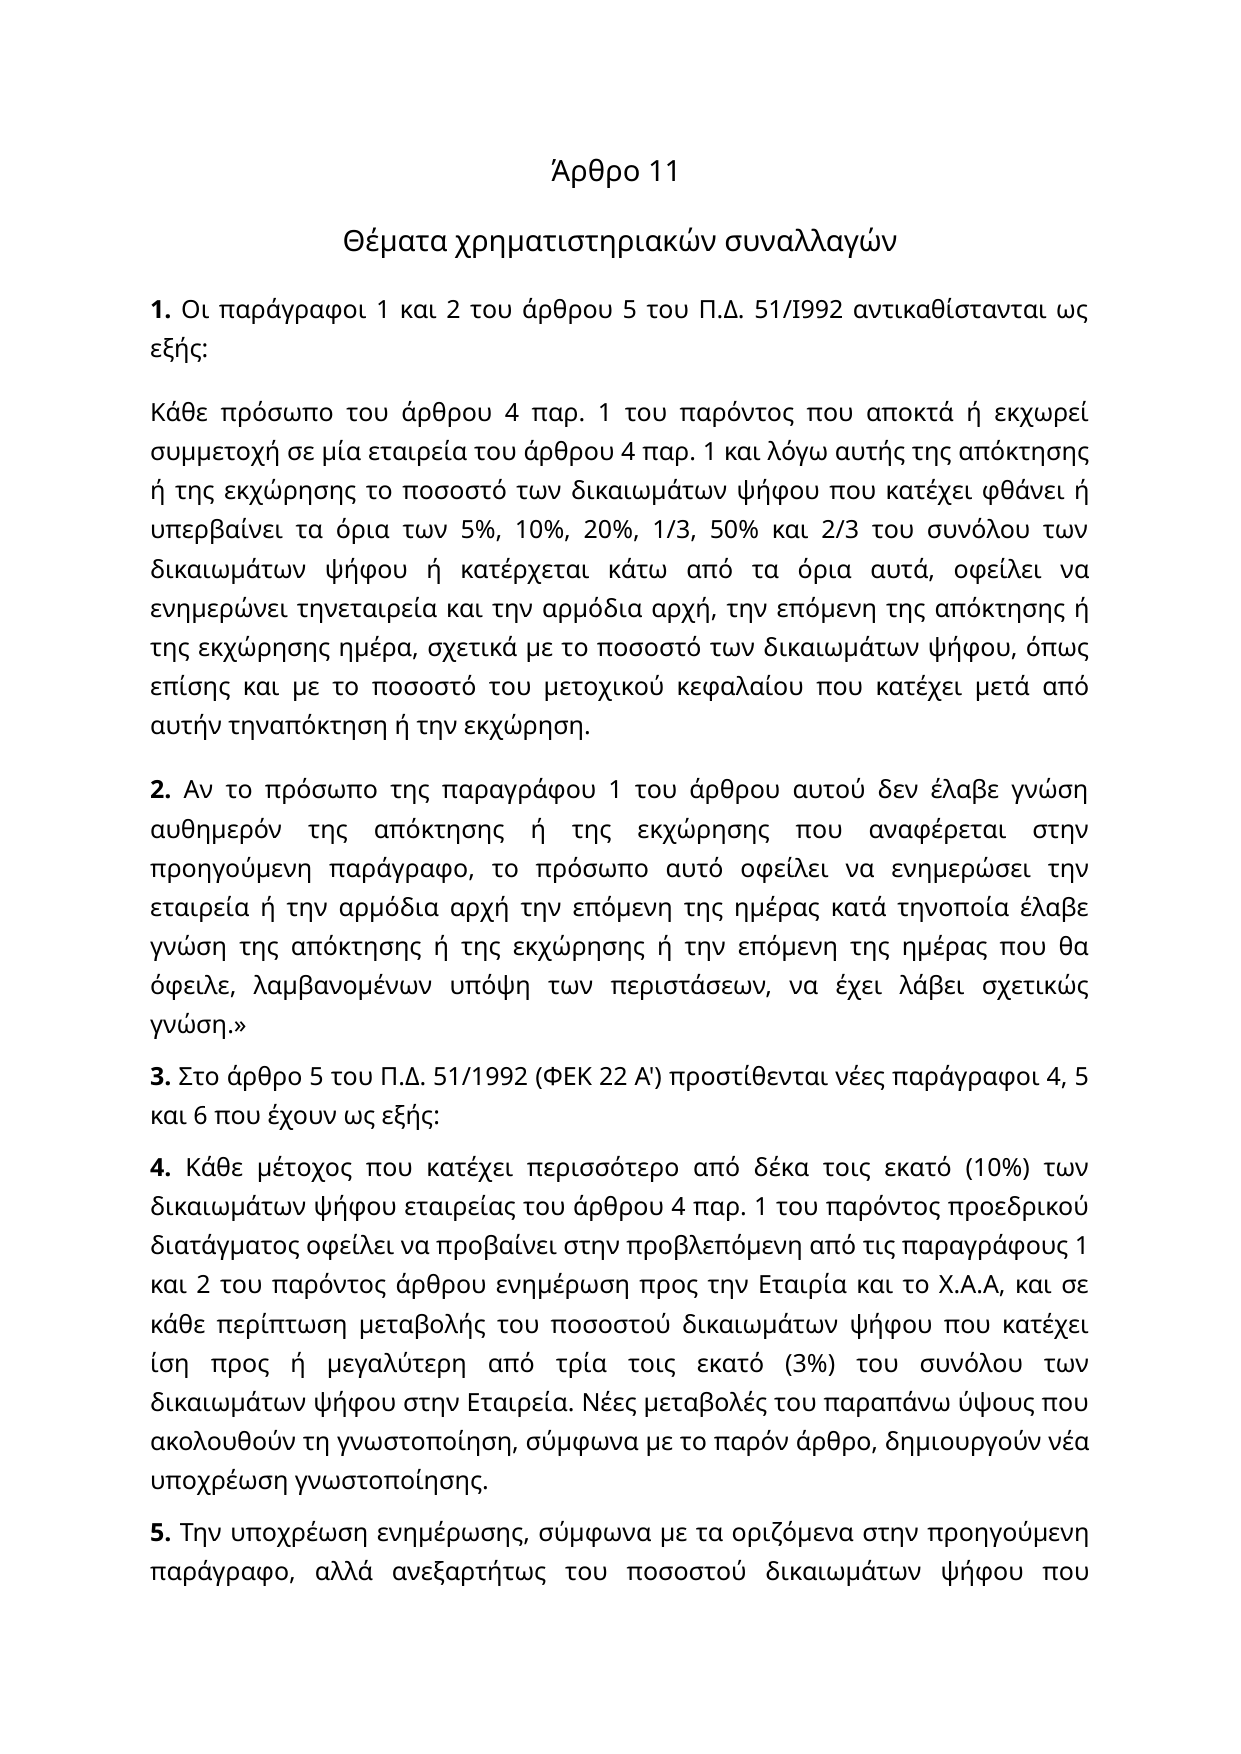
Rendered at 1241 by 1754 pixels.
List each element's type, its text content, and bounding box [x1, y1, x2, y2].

text Κάθε πρόσωπο του άρθρου 4 παρ. 1 του παρόντος που αποκτά ή εκχωρεί συμμετοχή σε μία εταιρεία του άρθρου 4 παρ. 1 και λόγω αυτής της απόκτησης ή της εκχώρησης το ποσοστό των δικαιωμάτων ψήφου που κατέχει φθάνει ή υπερβαίνει τα όρια των 5%, 10%, 20%, 1/3, 50% και 2/3 του συνόλου των δικαιωμάτων ψήφου ή κατέρχεται κάτω από τα όρια αυτά, οφείλει να ενημερώνει τηνεταιρεία και την αρμόδια αρχή, την επόμενη της απόκτησης ή της εκχώρησης ημέρα, σχετικά με το ποσοστό των δικαιωμάτων ψήφου, όπως επίσης και με το ποσοστό του μετοχικού κεφαλαίου που κατέχει μετά από αυτήν τηναπόκτηση ή την εκχώρηση. [150, 394, 1090, 742]
subtitle Άρθρο 11 [150, 150, 1090, 190]
text 5. Την υποχρέωση ενημέρωσης, σύμφωνα με τα οριζόμενα στην προηγούμενη παράγραφο, αλλά ανεξαρτήτως του ποσοστού δικαιωμάτων ψήφου που [150, 1514, 1090, 1588]
subtitle Θέματα χρηματιστηριακών συναλλαγών [150, 221, 1090, 260]
text 3. Στο άρθρο 5 του Π.Δ. 51/1992 (ΦΕΚ 22 Α') προστίθενται νέες παράγραφοι 4, 5 και 6 που έχουν ως εξής: [150, 1059, 1090, 1132]
text 2. Αν το πρόσωπο της παραγράφου 1 του άρθρου αυτού δεν έλαβε γνώση αυθημερόν της απόκτησης ή της εκχώρησης που αναφέρεται στην προηγούμενη παράγραφο, το πρόσωπο αυτό οφείλει να ενημερώσει την εταιρεία ή την αρμόδια αρχή την επόμενη της ημέρας κατά τηνοποία έλαβε γνώση της απόκτησης ή της εκχώρησης ή την επόμενη της ημέρας που θα όφειλε, λαμβανομένων υπόψη των περιστάσεων, να έχει λάβει σχετικώς γνώση.» [150, 772, 1090, 1041]
text 4. Κάθε μέτοχος που κατέχει περισσότερο από δέκα τοις εκατό (10%) των δικαιωμάτων ψήφου εταιρείας του άρθρου 4 παρ. 1 του παρόντος προεδρικού διατάγματος οφείλει να προβαίνει στην προβλεπόμενη από τις παραγράφους 1 και 2 του παρόντος άρθρου ενημέρωση προς την Εταιρία και το Χ.Α.Α, και σε κάθε περίπτωση μεταβολής του ποσοστού δικαιωμάτων ψήφου που κατέχει ίση προς ή μεγαλύτερη από τρία τοις εκατό (3%) του συνόλου των δικαιωμάτων ψήφου στην Εταιρεία. Νέες μεταβολές του παραπάνω ύψους που ακολουθούν τη γνωστοποίηση, σύμφωνα με το παρόν άρθρο, δημιουργούν νέα υποχρέωση γνωστοποίησης. [150, 1149, 1090, 1497]
text 1. Οι παράγραφοι 1 και 2 του άρθρου 5 του Π.Δ. 51/I992 αντικαθίστανται ως εξής: [150, 291, 1090, 364]
